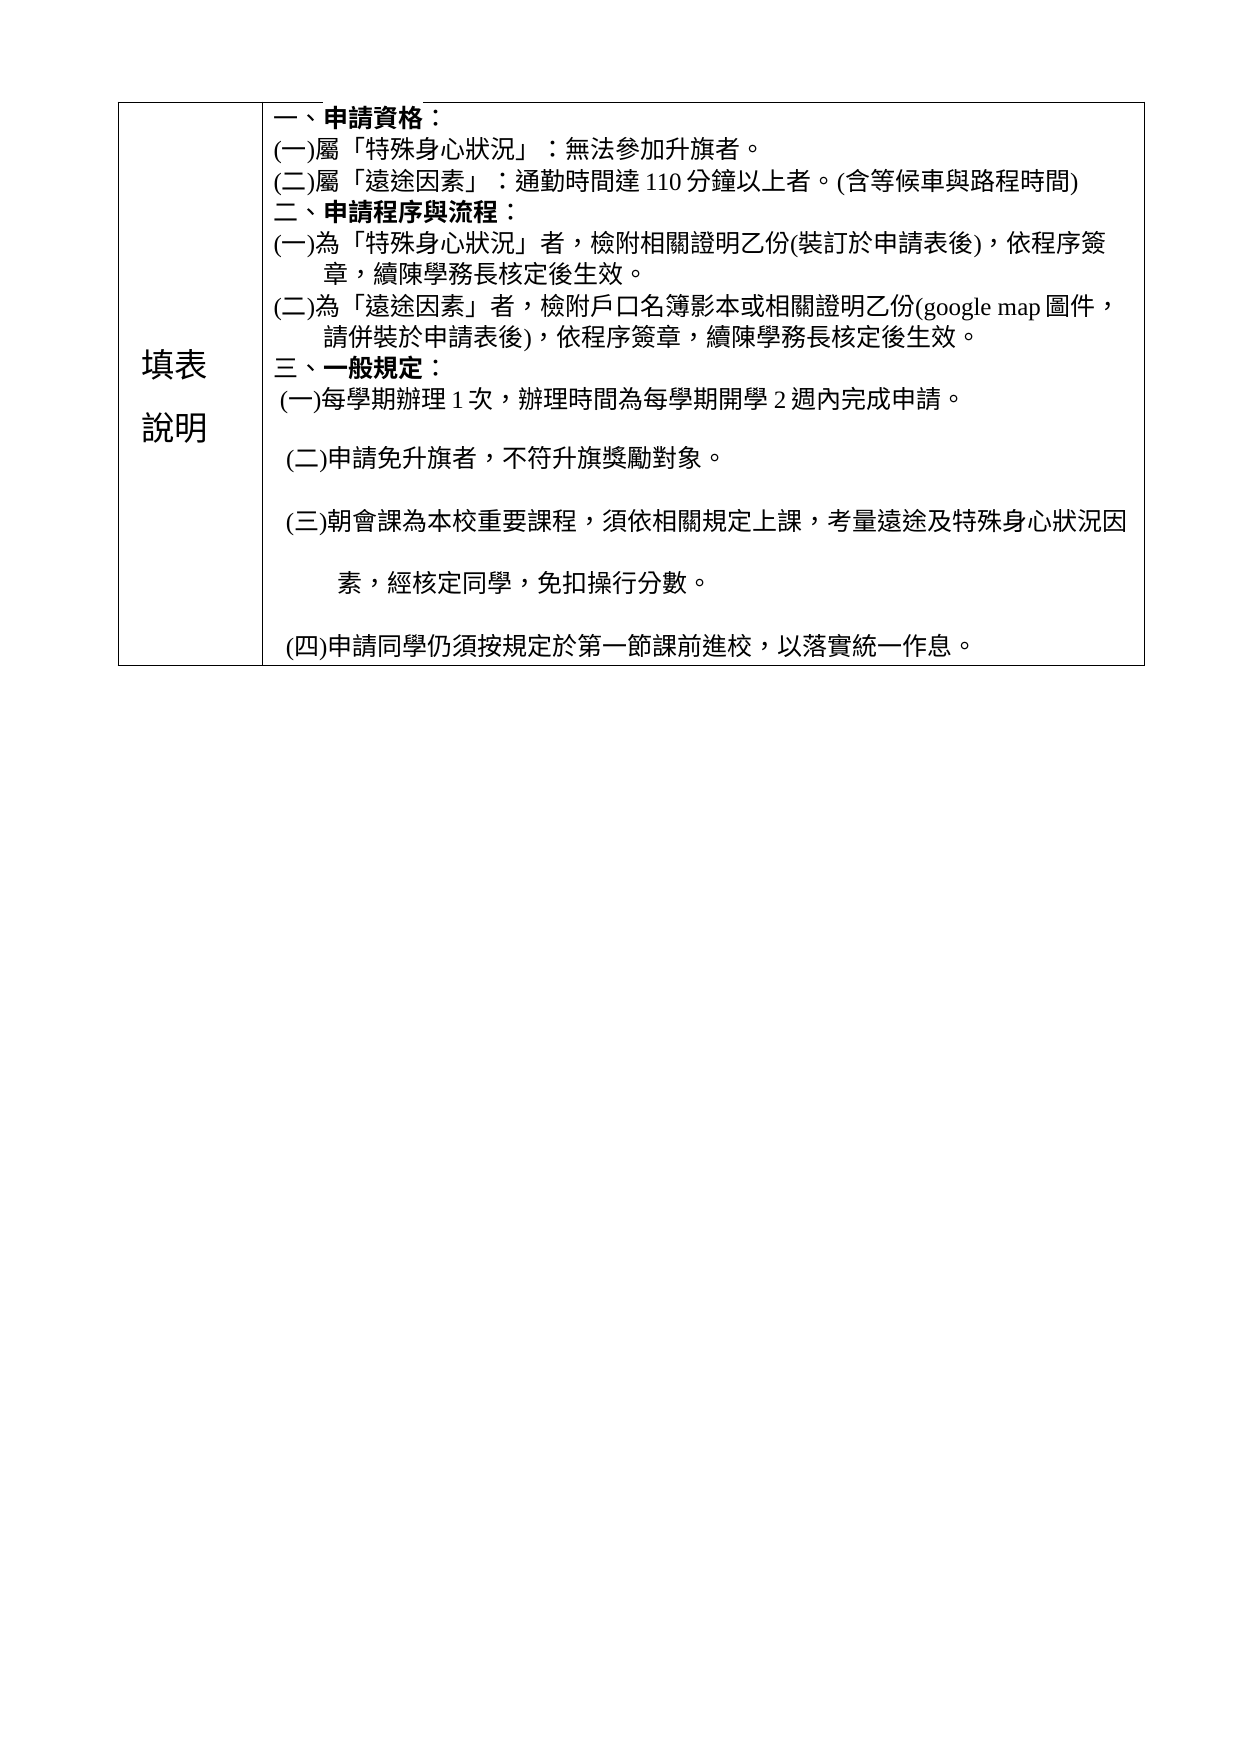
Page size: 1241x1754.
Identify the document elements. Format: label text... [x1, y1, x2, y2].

table_cell 填表說明 [119, 103, 262, 665]
table_cell 一、申請資格： (一)屬「特殊身心狀況」：無法參加升旗者。 (二)屬「遠途因素」：通勤時間達110分鐘以上者。(含等候車與路程時間) 二、申請程序與流程： (一)為「特殊身心狀況」者，檢附相關證明乙份(裝訂於申請表後)，依程序簽章，續陳學務長核定後生效。 (二)為「遠途因素」者，檢附戶口名簿影本或相關證明乙份(google map圖件，請併裝於申請表後)，依程序簽章，續陳學務長核定後生效。 三、一般規定： (一)每學期辦理1次，辦理時間為每學期開學2週內完成申請。 (二)申請免升旗者，不符升旗獎勵對象。 (三)朝會課為本校重要課程，須依相關規定上課，考量遠途及特殊身心狀況因素，經核定同學，免扣操行分數。 (四)申請同學仍須按規定於第一節課前進校，以落實統一作息。 [263, 103, 1144, 665]
